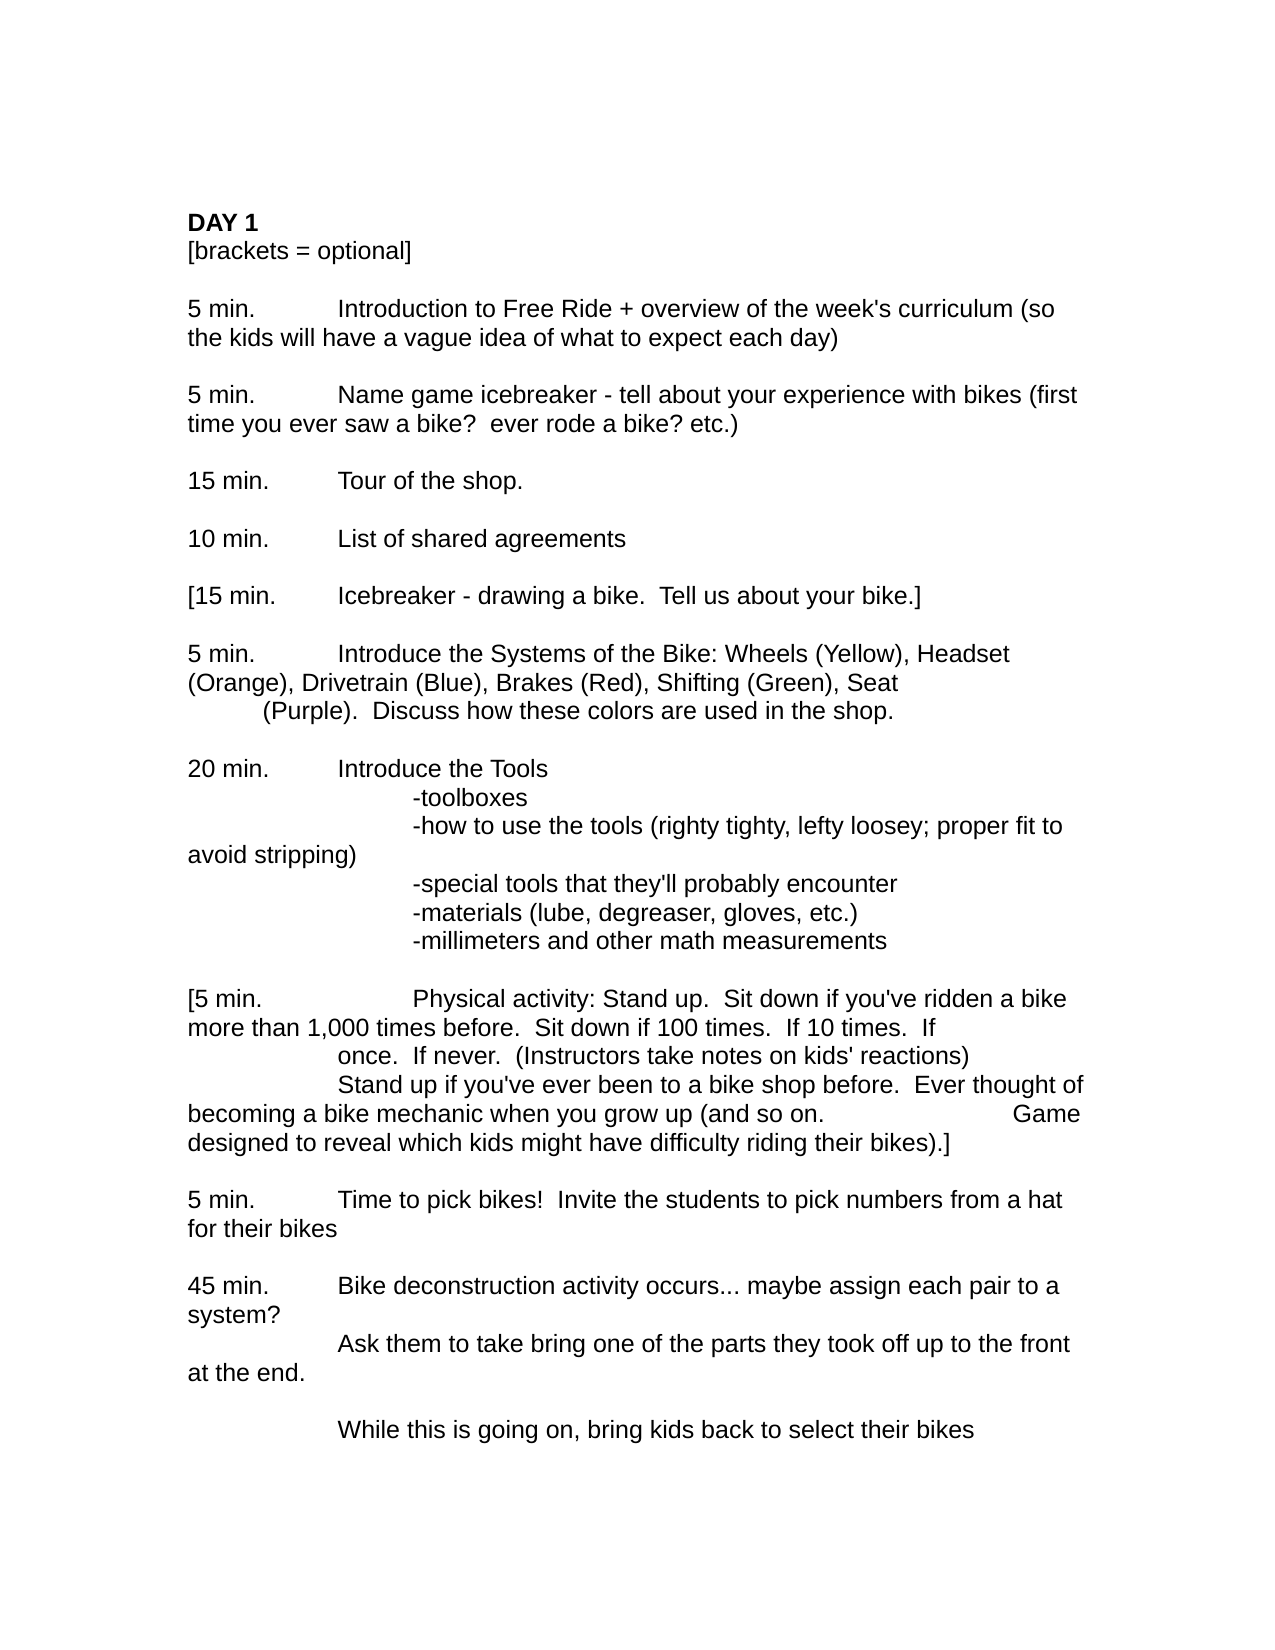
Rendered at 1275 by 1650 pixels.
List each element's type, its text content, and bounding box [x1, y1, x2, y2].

text [15 min. Icebreaker - drawing a bike. Tell us about your bike.] [187, 581, 1087, 610]
text 10 min. List of shared agreements [187, 524, 1087, 552]
text 5 min. Time to pick bikes! Invite the students to pick numbers from a hat for their bikes [187, 1185, 1087, 1242]
text DAY 1 [187, 207, 1087, 236]
text Ask them to take bring one of the parts they took off up to the front at the end. [187, 1329, 1087, 1386]
text -how to use the tools (righty tighty, lefty loosey; proper fit to avoid stripping) [187, 811, 1087, 869]
text While this is going on, bring kids back to select their bikes [187, 1415, 1087, 1444]
text -special tools that they'll probably encounter [187, 869, 1087, 897]
text 5 min. Introduction to Free Ride + overview of the week's curriculum (so the kids will have a vague idea of what to expect each day) [187, 294, 1087, 351]
text [brackets = optional] [187, 236, 1087, 265]
text -toolboxes [187, 782, 1087, 811]
text 5 min. Name game icebreaker - tell about your experience with bikes (first time you ever saw a bike? ever rode a bike? etc.) [187, 380, 1087, 437]
text 5 min. Introduce the Systems of the Bike: Wheels (Yellow), Headset (Orange), Drivetrain (Blue), Brakes (Red), Shifting (Green), Seat (Purple). Discuss how these colors are used in the shop. [187, 639, 1087, 725]
text 45 min. Bike deconstruction activity occurs... maybe assign each pair to a system? [187, 1271, 1087, 1329]
text -millimeters and other math measurements [187, 926, 1087, 955]
text [5 min. Physical activity: Stand up. Sit down if you've ridden a bike more than 1,000 times before. Sit down if 100 times. If 10 times. If once. If never. (Instructors take notes on kids' reactions) [187, 984, 1087, 1070]
text 15 min. Tour of the shop. [187, 466, 1087, 495]
text Stand up if you've ever been to a bike shop before. Ever thought of becoming a bike mechanic when you grow up (and so on. Game designed to reveal which kids might have difficulty riding their bikes).] [187, 1070, 1087, 1156]
text -materials (lube, degreaser, gloves, etc.) [187, 897, 1087, 926]
text 20 min. Introduce the Tools [187, 754, 1087, 782]
